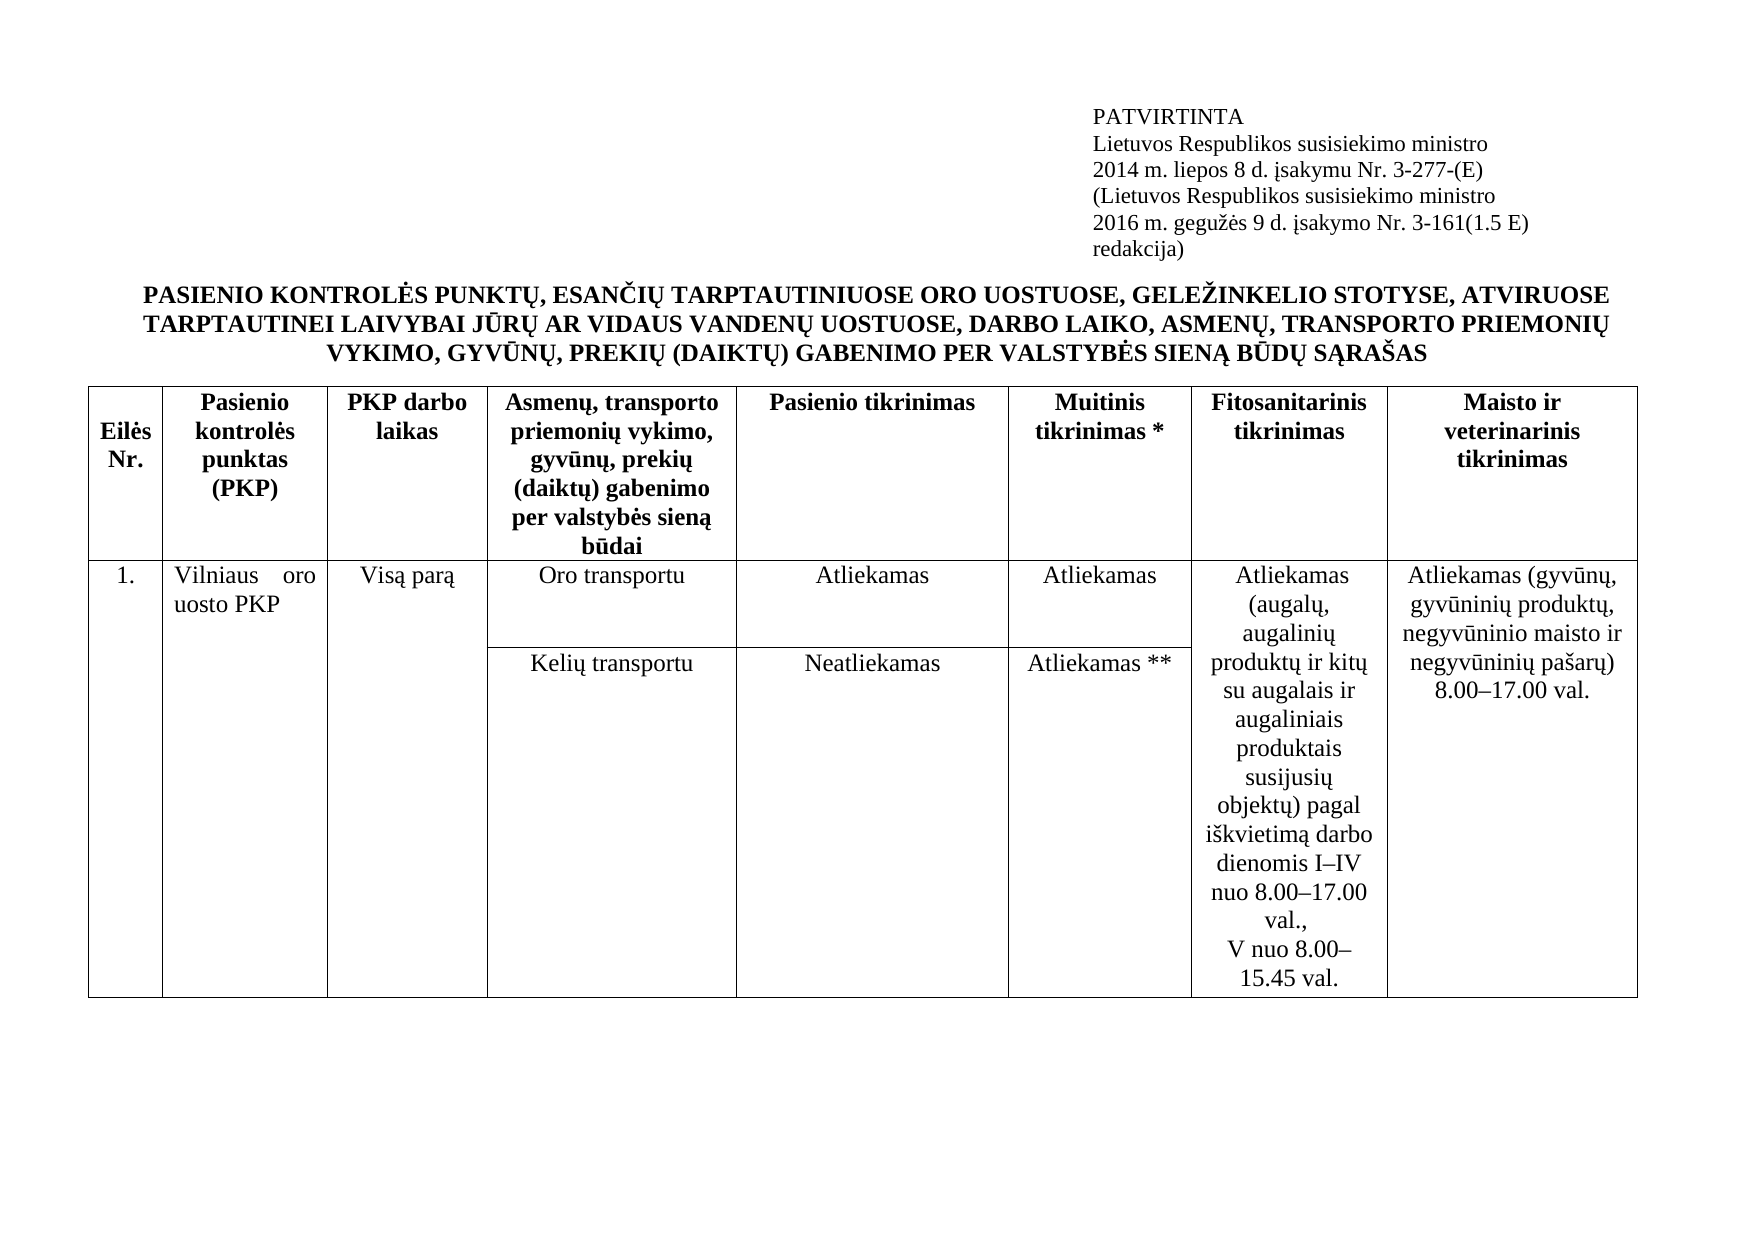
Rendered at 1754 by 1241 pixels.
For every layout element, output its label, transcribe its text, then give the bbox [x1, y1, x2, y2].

table_cell 1. [89, 561, 162, 997]
text redakcija) [1093, 235, 1665, 261]
table_cell Atliekamas (augalų, augalinių produktų ir kitų su augalais ir augaliniais produktais susijusių objektų) pagal iškvietimą darbo dienomis I–IV nuo 8.00–17.00 val., V nuo 8.00–15.45 val. [1192, 561, 1387, 997]
table_cell Atliekamas ** [1009, 648, 1191, 997]
table_cell Atliekamas (gyvūnų, gyvūninių produktų, negyvūninio maisto ir negyvūninių pašarų) 8.00–17.00 val. [1388, 561, 1637, 997]
text 2016 m. gegužės 9 d. įsakymo Nr. 3-161(1.5 E) [1093, 209, 1665, 235]
table_header Pasienio tikrinimas [737, 387, 1008, 559]
table_header Asmenų, transporto priemonių vykimo, gyvūnų, prekių (daiktų) gabenimo per valstybės sieną būdai [488, 387, 736, 559]
table_cell Atliekamas [737, 561, 1008, 647]
text (Lietuvos Respublikos susisiekimo ministro [1093, 182, 1665, 209]
table_cell Oro transportu [488, 561, 736, 647]
table_cell Visą parą [328, 561, 487, 997]
table_cell Neatliekamas [737, 648, 1008, 997]
table_cell Vilniaus oro uosto PKP [163, 561, 327, 997]
text Lietuvos Respublikos susisiekimo ministro 2014 m. liepos 8 d. įsakymu Nr. 3-277-(E) [1093, 130, 1665, 182]
table_header Fitosanitarinis tikrinimas [1192, 387, 1387, 559]
table_cell Kelių transportu [488, 648, 736, 997]
table_header Pasienio kontrolės punktas (PKP) [163, 387, 327, 559]
table_header PKP darbo laikas [328, 387, 487, 559]
table_cell Atliekamas [1009, 561, 1191, 647]
text PATVIRTINTA [1093, 103, 1665, 130]
table_header Eilės Nr. [89, 387, 162, 559]
table_header Muitinis tikrinimas * [1009, 387, 1191, 559]
table_header Maisto ir veterinarinis tikrinimas [1388, 387, 1637, 559]
text PASIENIO KONTROLĖS PUNKTŲ, ESANČIŲ TARPTAUTINIUOSE ORO UOSTUOSE, GELEŽINKELIO STOTYSE, ATVIRUOSE TARPTAUTINEI LAIVYBAI JŪRŲ AR VIDAUS VANDENŲ UOSTUOSE, DARBO LAIKO, ASMENŲ, TRANSPORTO PRIEMONIŲ VYKIMO, GYVŪNŲ, PREKIŲ (DAIKTŲ) GABENIMO PER VALSTYBĖS SIENĄ BŪDŲ SĄRAŠAS [89, 281, 1665, 367]
